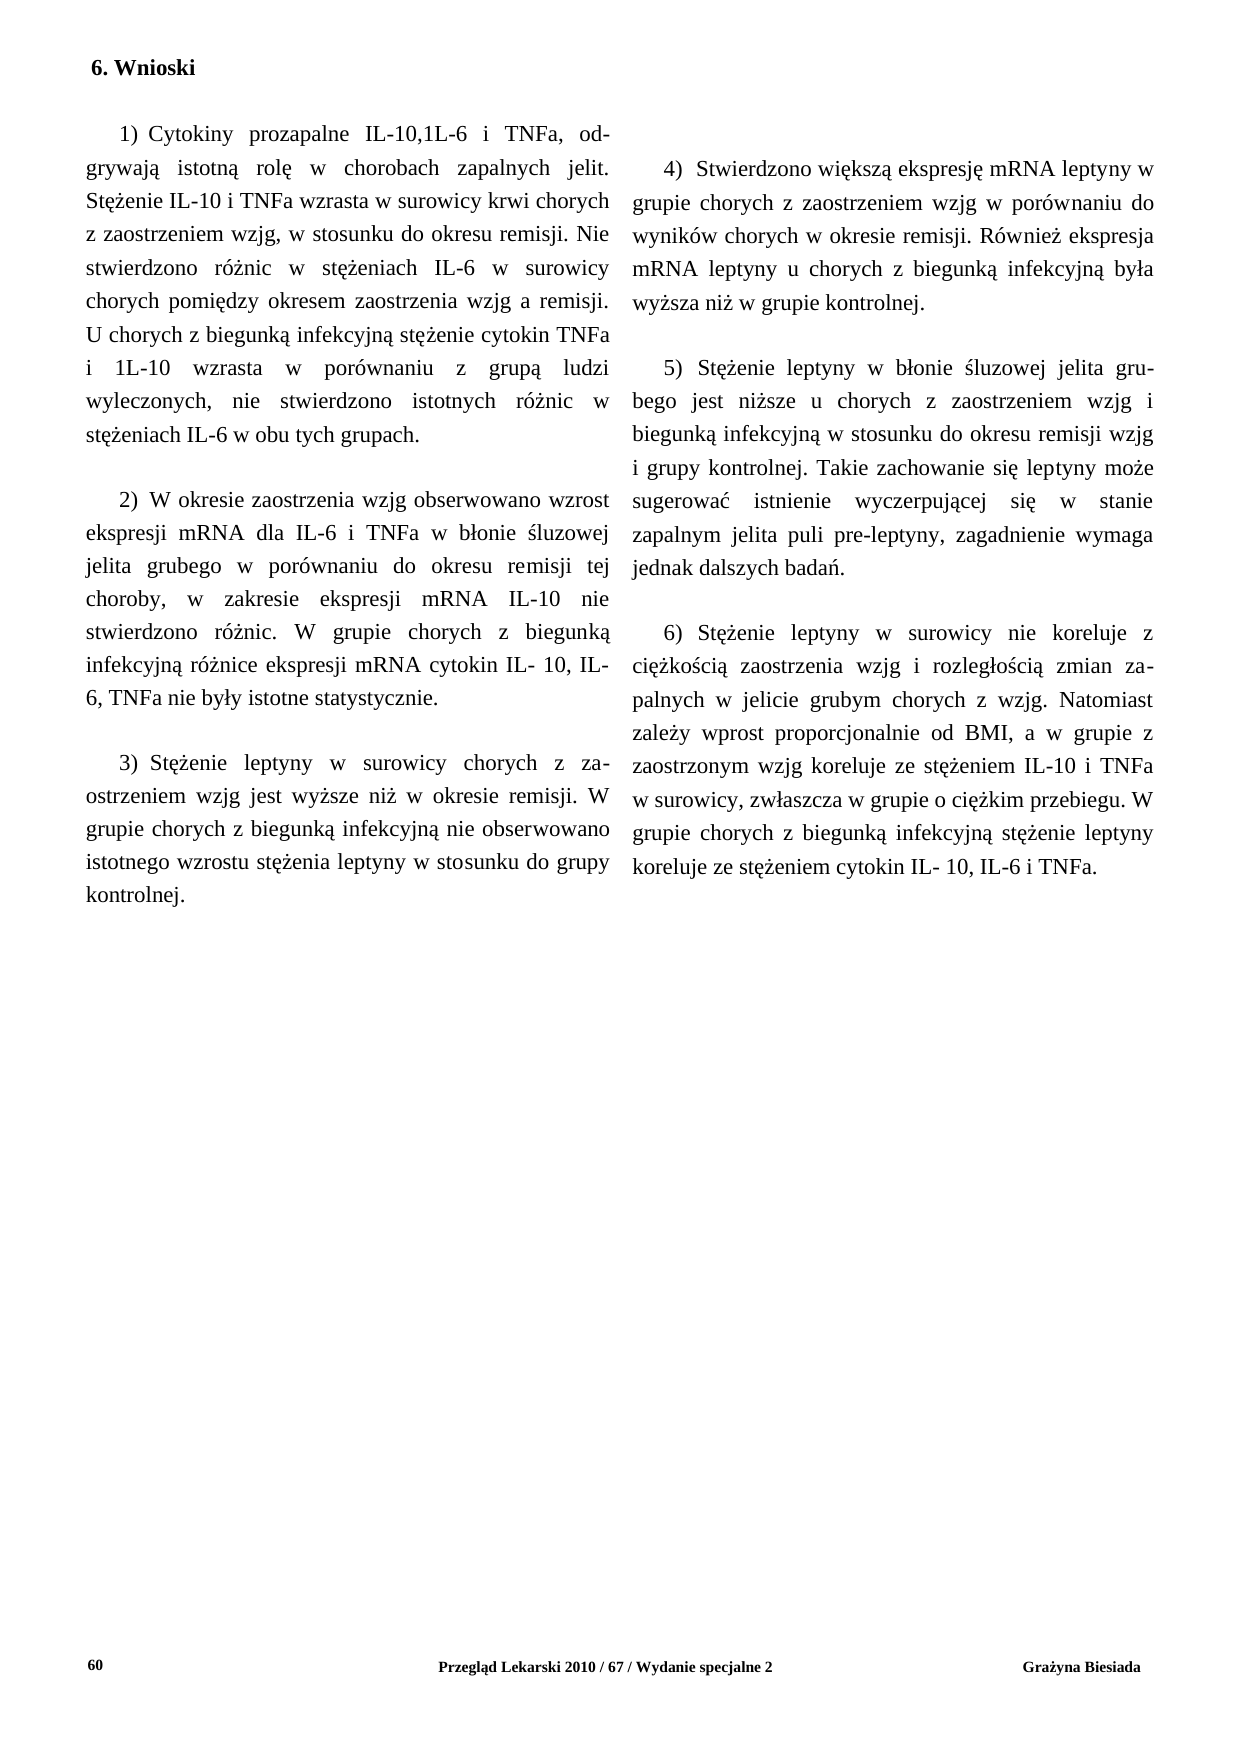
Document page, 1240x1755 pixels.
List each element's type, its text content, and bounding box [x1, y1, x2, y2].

text Grażyna Biesiada [1022, 1658, 1149, 1676]
list Stwierdzono większą ekspresję mRNA lepty­ny w grupie chorych z zaostrzeniem wzjg w porów­naniu do wyników chorych w okresie remisji. Rów­nież ekspresja mRNA leptyny u chorych z biegunką infekcyjną była wyższa niż w grupie kontrolnej. [632, 155, 1154, 315]
list Cytokiny prozapalne IL-10,1L-6 i TNFa, od­grywają istotną rolę w chorobach zapalnych jelit. Stężenie IL-10 i TNFa wzrasta w surowicy krwi chorych z zaostrzeniem wzjg, w stosunku do okresu remisji. Nie stwierdzono różnic w stężeniach IL-6 w surowicy chorych pomiędzy okresem zaostrzenia wzjg a remisji. U chorych z biegunką infekcyjną stę­żenie cytokin TNFa i 1L-10 wzrasta w porównaniu z grupą ludzi wyleczonych, nie stwierdzono istotnych różnic w stężeniach IL-6 w obu tych grupach. [86, 120, 610, 447]
list W okresie zaostrzenia wzjg obserwowano wzrost ekspresji mRNA dla IL-6 i TNFa w błonie śluzowej jelita grubego w porównaniu do okresu re­misji tej choroby, w zakresie ekspresji mRNA IL-10 nie stwierdzono różnic. W grupie chorych z biegun­ką infekcyjną różnice ekspresji mRNA cytokin IL- 10, IL-6, TNFa nie były istotne statystycznie. [86, 486, 610, 711]
list Stężenie leptyny w błonie śluzowej jelita gru­bego jest niższe u chorych z zaostrzeniem wzjg i biegunką infekcyjną w stosunku do okresu remisji wzjg i grupy kontrolnej. Takie zachowanie się lep­tyny może sugerować istnienie wyczerpującej się w stanie zapalnym jelita puli pre-leptyny, zagadnienie wymaga jednak dalszych badań. [632, 353, 1154, 581]
text Przegląd Lekarski 2010 / 67 / Wydanie specjalne 2 [438, 1658, 803, 1676]
list Stężenie leptyny w surowicy nie koreluje z ciężkością zaostrzenia wzjg i rozległością zmian za­palnych w jelicie grubym chorych z wzjg. Natomiast zależy wprost proporcjonalnie od BMI, a w grupie z zaostrzonym wzjg koreluje ze stężeniem IL-10 i TNFa w surowicy, zwłaszcza w grupie o ciężkim przebiegu. W grupie chorych z biegunką infekcyjną stężenie leptyny koreluje ze stężeniem cytokin IL- 10, IL-6 i TNFa. [632, 619, 1154, 879]
list Stężenie leptyny w surowicy chorych z za­ostrzeniem wzjg jest wyższe niż w okresie remisji. W grupie chorych z biegunką infekcyjną nie obser­wowano istotnego wzrostu stężenia leptyny w sto­sunku do grupy kontrolnej. [86, 749, 610, 908]
text 6. Wnioski [87, 54, 199, 80]
text 60 [87, 1656, 109, 1674]
